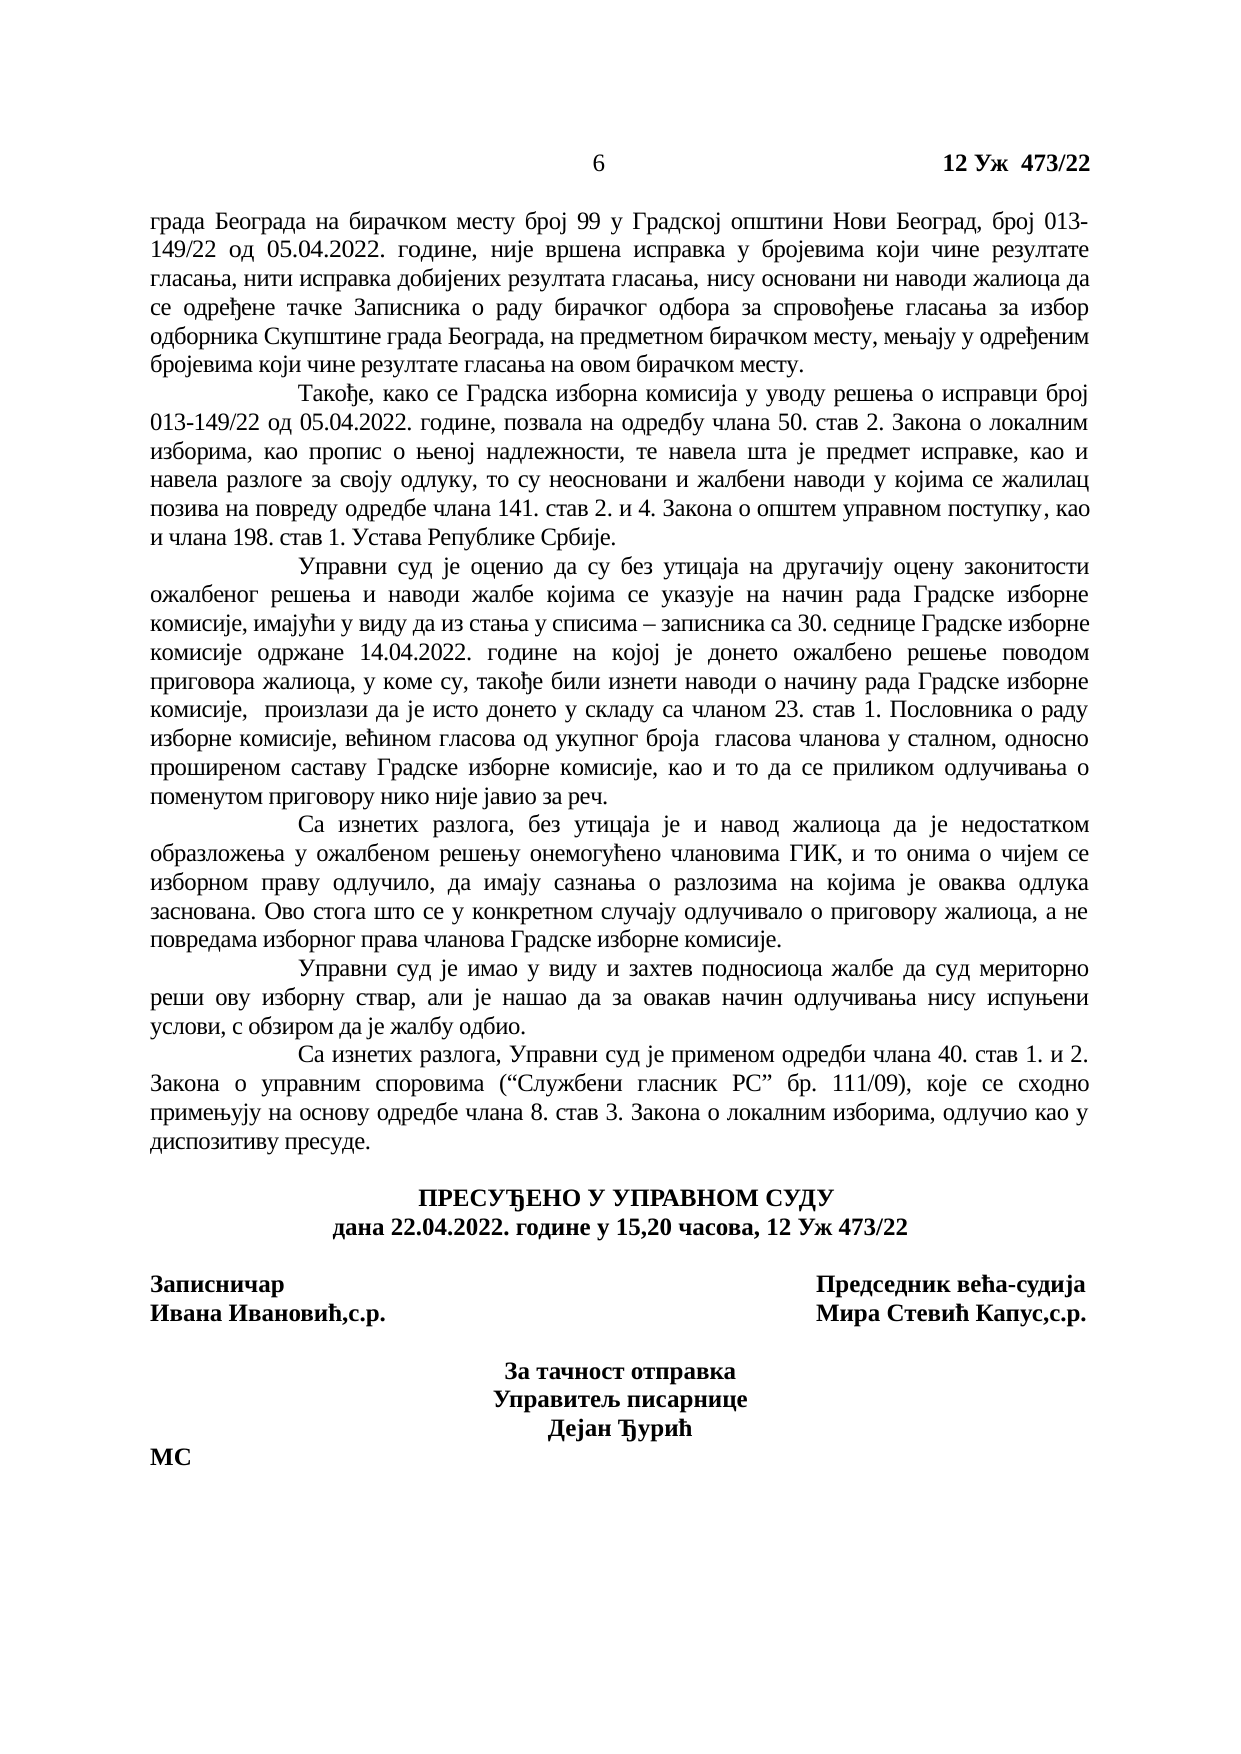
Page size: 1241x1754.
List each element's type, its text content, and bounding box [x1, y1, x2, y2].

text Управитељ писарнице [150, 1384, 1090, 1413]
text Записничар Председник већа-судија [150, 1269, 1090, 1298]
text града Београда на бирачком месту број 99 у Градској општини Нови Београд, број 013-149/22 од 05.04.2022. године, није вршена исправка у бројевима који чине резултате гласања, нити исправка добијених резултата гласања, нису основани ни наводи жалиоца да се одређене тачке Записника о раду бирачког одбора за спровођење гласања за избор одборника Скупштине града Београда, на предметном бирачком месту, мењају у одређеним бројевима који чине резултате гласања на овом бирачком месту. [150, 206, 1090, 378]
text дана 22.04.2022. године у 15,20 часова, 12 Уж 473/22 [150, 1212, 1090, 1241]
text За тачност отправка [150, 1356, 1090, 1384]
text Са изнетих разлога, без утицаја је и навод жалиоца да је недостатком образложења у ожалбеном решењу онемогућено члановима ГИК, и то онима о чијем се изборном праву одлучило, да имају сазнања о разлозима на којима је оваква одлука заснована. Ово стога што се у конкретном случају одлучивало о приговору жалиоца, а не повредама изборног права чланова Градске изборне комисије. [150, 809, 1090, 953]
text ПРЕСУЂЕНО У УПРАВНОМ СУДУ [150, 1183, 1090, 1212]
text Управни суд је оценио да су без утицаја на другачију оцену законитости ожалбеног решења и наводи жалбе којима се указује на начин рада Градске изборне комисије, имајући у виду да из стања у списима – записника са 30. седнице Градске изборне комисије одржане 14.04.2022. године на којој је донето ожалбено решење поводом приговора жалиоца, у коме су, такође били изнети наводи о начину рада Градске изборне комисије, произлази да је исто донето у складу са чланом 23. став 1. Пословника о раду изборне комисије, већином гласова од укупног броја гласова чланова у сталном, односно проширеном саставу Градске изборне комисије, као и то да се приликом одлучивања о поменутом приговору нико није јавио за реч. [150, 551, 1090, 809]
text Такође, како се Градска изборна комисија у уводу решења о исправци број 013-149/22 од 05.04.2022. године, позвала на одредбу члана 50. став 2. Закона о локалним изборима, као пропис о њеној надлежности, те навела шта је предмет исправке, као и навела разлоге за своју одлуку, то су неосновани и жалбени наводи у којима се жалилац позива на повреду одредбе члана 141. став 2. и 4. Закона о општем управном поступку, као и члана 198. став 1. Устава Републике Србије. [150, 378, 1090, 551]
text Са изнетих разлога, Управни суд је применом одредби члана 40. став 1. и 2. Закона о управним споровима (“Службени гласник РС” бр. 111/09), које се сходно примењују на основу одредбе члана 8. став 3. Закона о локалним изборима, одлучио као у диспозитиву пресуде. [150, 1039, 1090, 1154]
text MС [150, 1442, 1089, 1471]
text Дејан Ђурић [150, 1413, 1090, 1442]
text Ивана Ивановић,с.р. Mира Стевић Капус,с.р. [150, 1298, 1090, 1327]
text Управни суд је имао у виду и захтев подносиоца жалбе да суд мериторно реши ову изборну ствар, али је нашао да за овакав начин одлучивања нису испуњени услови, с обзиром да је жалбу одбио. [150, 953, 1090, 1039]
